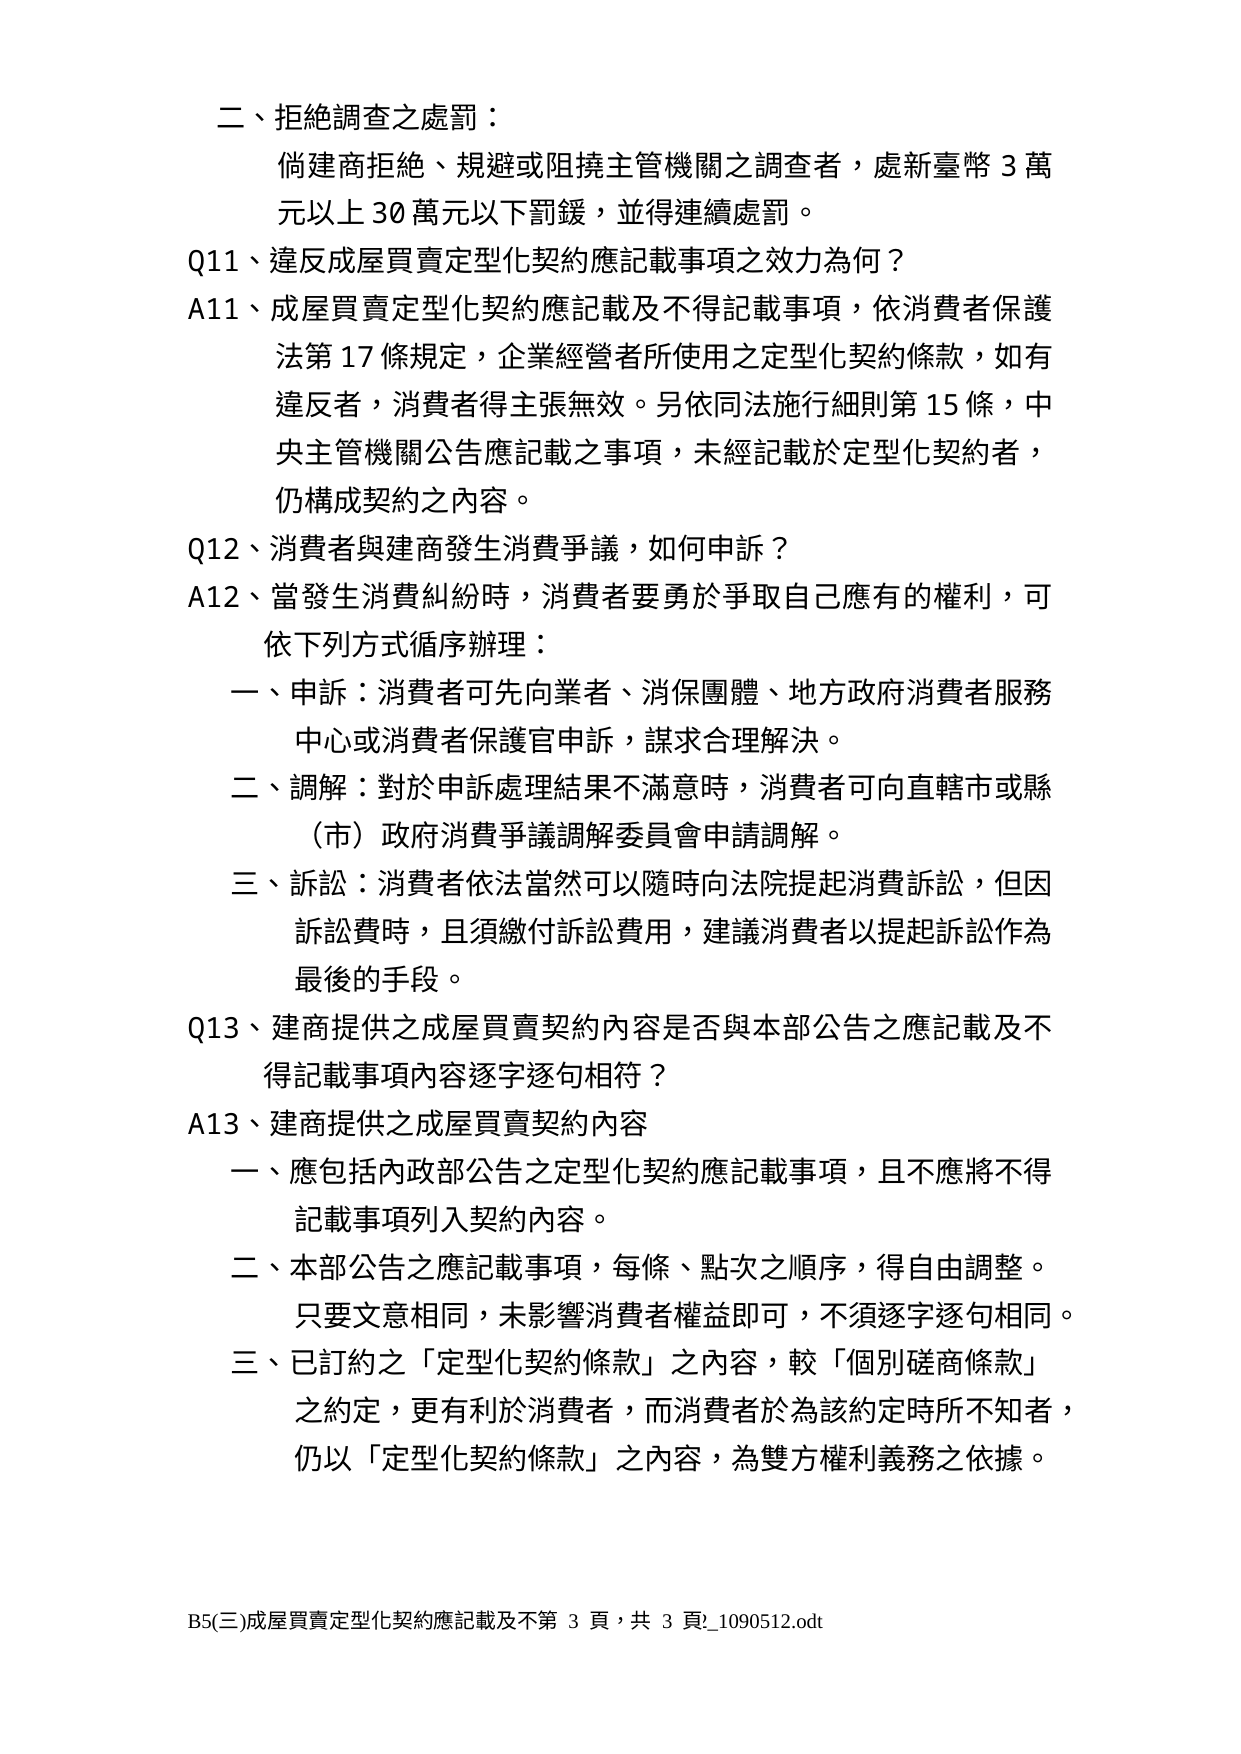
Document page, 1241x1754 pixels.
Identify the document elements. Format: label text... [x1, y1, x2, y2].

text 倘建商拒絶、規避或阻撓主管機關之調查者，處新臺幣3萬元以上30萬元以下罰鍰，並得連續處罰。 [277, 137, 1053, 232]
text 三、訴訟：消費者依法當然可以隨時向法院提起消費訴訟，但因訴訟費時，且須繳付訴訟費用，建議消費者以提起訴訟作為最後的手段。 [230, 855, 1053, 999]
text A13、建商提供之成屋買賣契約內容 [187, 1095, 1053, 1143]
text 三、已訂約之「定型化契約條款」之內容，較「個別磋商條款」之約定，更有利於消費者，而消費者於為該約定時所不知者，仍以「定型化契約條款」之內容，為雙方權利義務之依據。 [230, 1334, 1053, 1478]
text A12、當發生消費糾紛時，消費者要勇於爭取自己應有的權利，可依下列方式循序辦理： [187, 568, 1053, 664]
text Q11、違反成屋買賣定型化契約應記載事項之效力為何？ [187, 232, 1053, 280]
text 一、申訴：消費者可先向業者、消保團體、地方政府消費者服務中心或消費者保護官申訴，謀求合理解決。 [230, 664, 1053, 759]
text Q12、消費者與建商發生消費爭議，如何申訴？ [187, 520, 1053, 568]
text 一、應包括內政部公告之定型化契約應記載事項，且不應將不得記載事項列入契約內容。 [230, 1143, 1053, 1239]
text 二、調解：對於申訴處理結果不滿意時，消費者可向直轄市或縣（市）政府消費爭議調解委員會申請調解。 [230, 759, 1053, 855]
text 二、拒絶調查之處罰： [216, 89, 1053, 137]
text Q13、建商提供之成屋買賣契約內容是否與本部公告之應記載及不得記載事項內容逐字逐句相符？ [187, 999, 1053, 1095]
text 二、本部公告之應記載事項，每條、點次之順序，得自由調整。只要文意相同，未影響消費者權益即可，不須逐字逐句相同。 [230, 1239, 1053, 1334]
text A11、成屋買賣定型化契約應記載及不得記載事項，依消費者保護法第17條規定，企業經營者所使用之定型化契約條款，如有違反者，消費者得主張無效。叧依同法施行細則第15條，中央主管機關公告應記載之事項，未經記載於定型化契約者，仍構成契約之內容。 [187, 280, 1053, 520]
